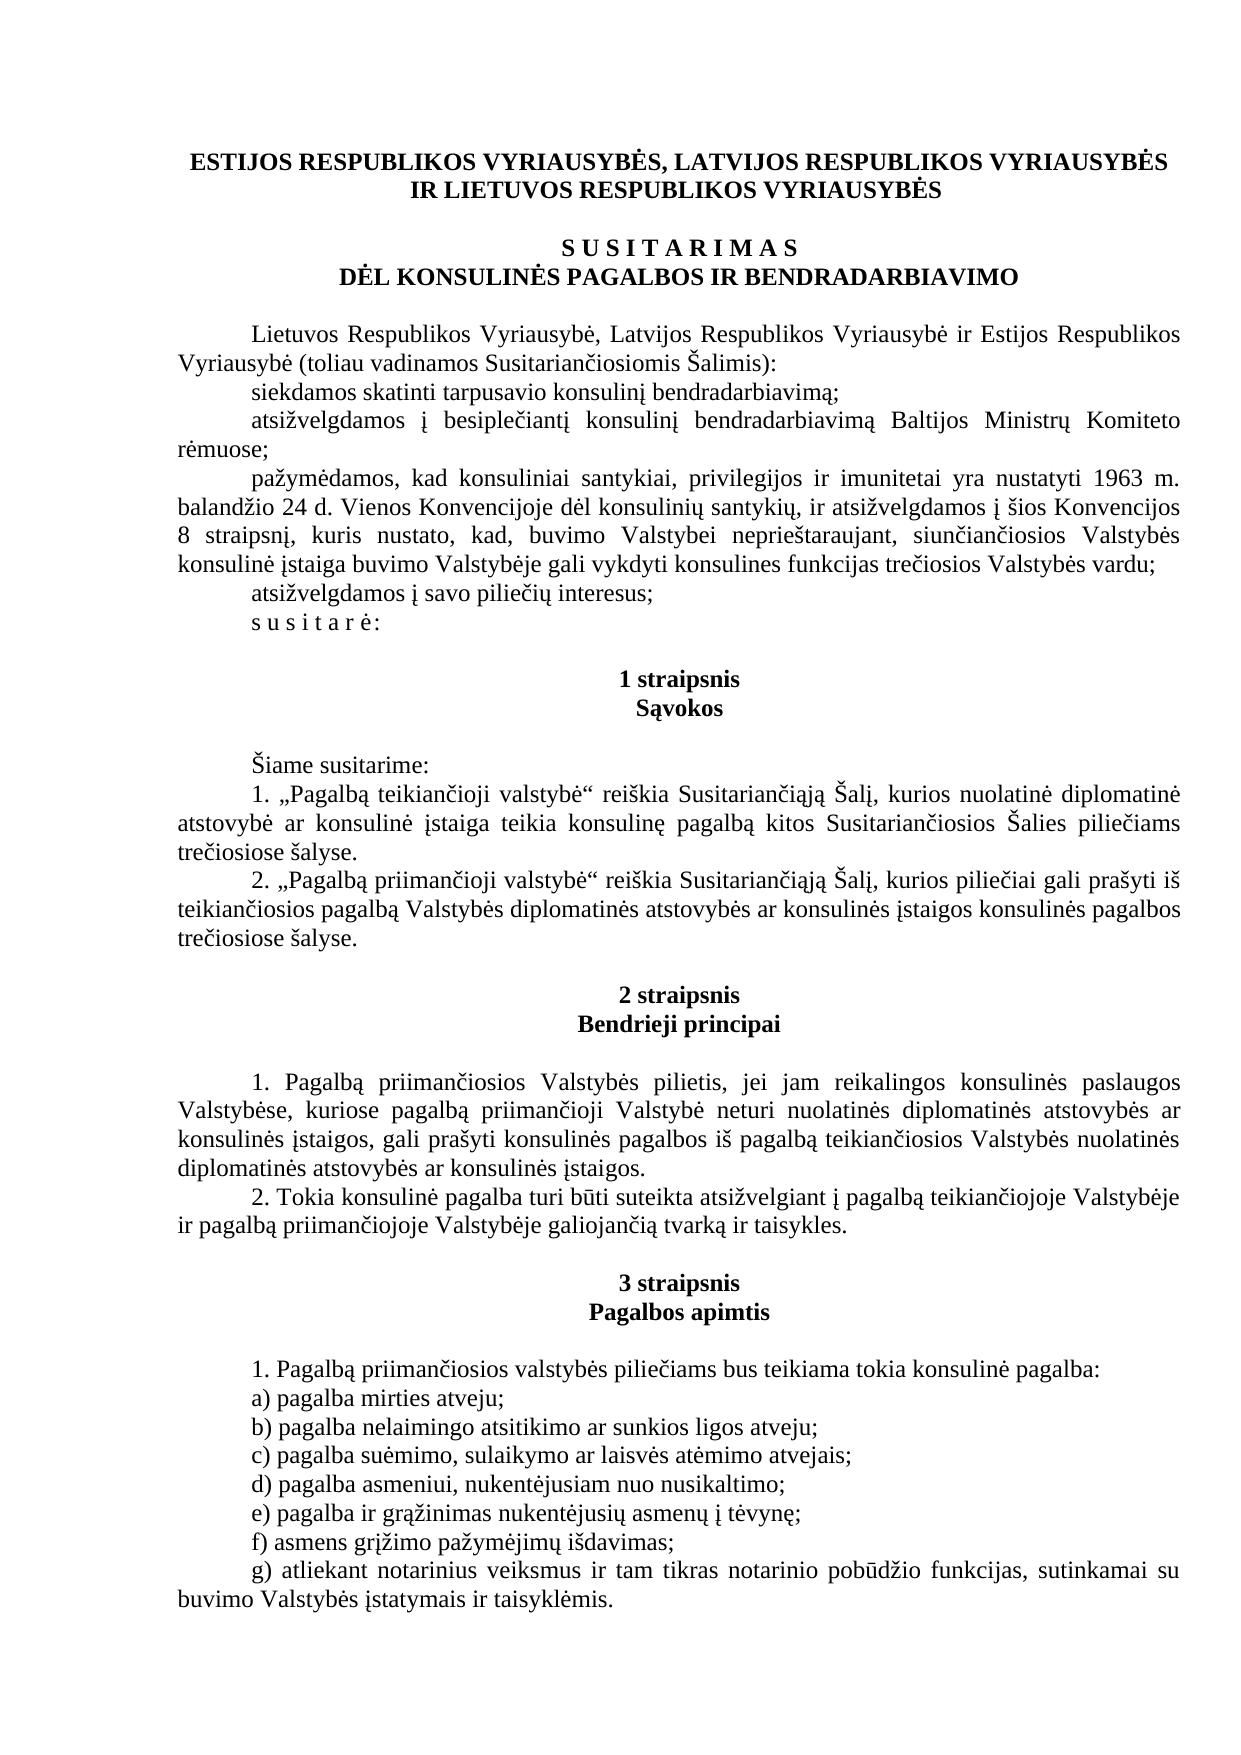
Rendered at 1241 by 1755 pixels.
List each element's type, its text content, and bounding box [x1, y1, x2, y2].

text Sąvokos [177, 693, 1181, 722]
text Pagalbos apimtis [177, 1297, 1181, 1326]
text Estijos Respublikos Vyriausybės, Latvijos Respublikos Vyriausybės ir Lietuvos Respublikos Vyriausybės [177, 147, 1181, 204]
text 2 straipsnis [177, 981, 1181, 1009]
text f) asmens grįžimo pažymėjimų išdavimas; [177, 1527, 1181, 1556]
text 1 straipsnis [177, 664, 1181, 693]
text 1. Pagalbą priimančiosios Valstybės pilietis, jei jam reikalingos konsulinės paslaugos Valstybėse, kuriose pagalbą priimančioji Valstybė neturi nuolatinės diplomatinės atstovybės ar konsulinės įstaigos, gali prašyti konsulinės pagalbos iš pagalbą teikiančiosios Valstybės nuolatinės diplomatinės atstovybės ar konsulinės įstaigos. [177, 1067, 1181, 1182]
text Šiame susitarime: [177, 751, 1181, 779]
text c) pagalba suėmimo, sulaikymo ar laisvės atėmimo atvejais; [177, 1441, 1181, 1469]
text atsižvelgdamos į besiplečiantį konsulinį bendradarbiavimą Baltijos Ministrų Komiteto rėmuose; [177, 406, 1181, 463]
text 3 straipsnis [177, 1268, 1181, 1297]
text siekdamos skatinti tarpusavio konsulinį bendradarbiavimą; [177, 377, 1181, 406]
text a) pagalba mirties atveju; [177, 1383, 1181, 1412]
text dėl konsulinės pagalbos ir bendradarbiavimo [177, 262, 1181, 291]
text g) atliekant notarinius veiksmus ir tam tikras notarinio pobūdžio funkcijas, sutinkamai su buvimo Valstybės įstatymais ir taisyklėmis. [177, 1556, 1181, 1613]
text 2. „Pagalbą priimančioji valstybė“ reiškia Susitariančiąją Šalį, kurios piliečiai gali prašyti iš teikiančiosios pagalbą Valstybės diplomatinės atstovybės ar konsulinės įstaigos konsulinės pagalbos trečiosiose šalyse. [177, 866, 1181, 952]
text 2. Tokia konsulinė pagalba turi būti suteikta atsižvelgiant į pagalbą teikiančiojoje Valstybėje ir pagalbą priimančiojoje Valstybėje galiojančią tvarką ir taisykles. [177, 1182, 1181, 1239]
text pažymėdamos, kad konsuliniai santykiai, privilegijos ir imunitetai yra nustatyti 1963 m. balandžio 24 d. Vienos Konvencijoje dėl konsulinių santykių, ir atsižvelgdamos į šios Konvencijos 8 straipsnį, kuris nustato, kad, buvimo Valstybei neprieštaraujant, siunčiančiosios Valstybės konsulinė įstaiga buvimo Valstybėje gali vykdyti konsulines funkcijas trečiosios Valstybės vardu; [177, 463, 1181, 578]
text e) pagalba ir grąžinimas nukentėjusių asmenų į tėvynę; [177, 1498, 1181, 1527]
text d) pagalba asmeniui, nukentėjusiam nuo nusikaltimo; [177, 1469, 1181, 1498]
text Lietuvos Respublikos Vyriausybė, Latvijos Respublikos Vyriausybė ir Estijos Respublikos Vyriausybė (toliau vadinamos Susitariančiosiomis Šalimis): [177, 319, 1181, 377]
text 1. Pagalbą priimančiosios valstybės piliečiams bus teikiama tokia konsulinė pagalba: [177, 1354, 1181, 1383]
text SUSITARIMAS [177, 233, 1181, 262]
text susitarė: [177, 607, 1181, 636]
text atsižvelgdamos į savo piliečių interesus; [177, 578, 1181, 607]
text 1. „Pagalbą teikiančioji valstybė“ reiškia Susitariančiąją Šalį, kurios nuolatinė diplomatinė atstovybė ar konsulinė įstaiga teikia konsulinę pagalbą kitos Susitariančiosios Šalies piliečiams trečiosiose šalyse. [177, 779, 1181, 866]
text Bendrieji principai [177, 1009, 1181, 1038]
text b) pagalba nelaimingo atsitikimo ar sunkios ligos atveju; [177, 1412, 1181, 1441]
